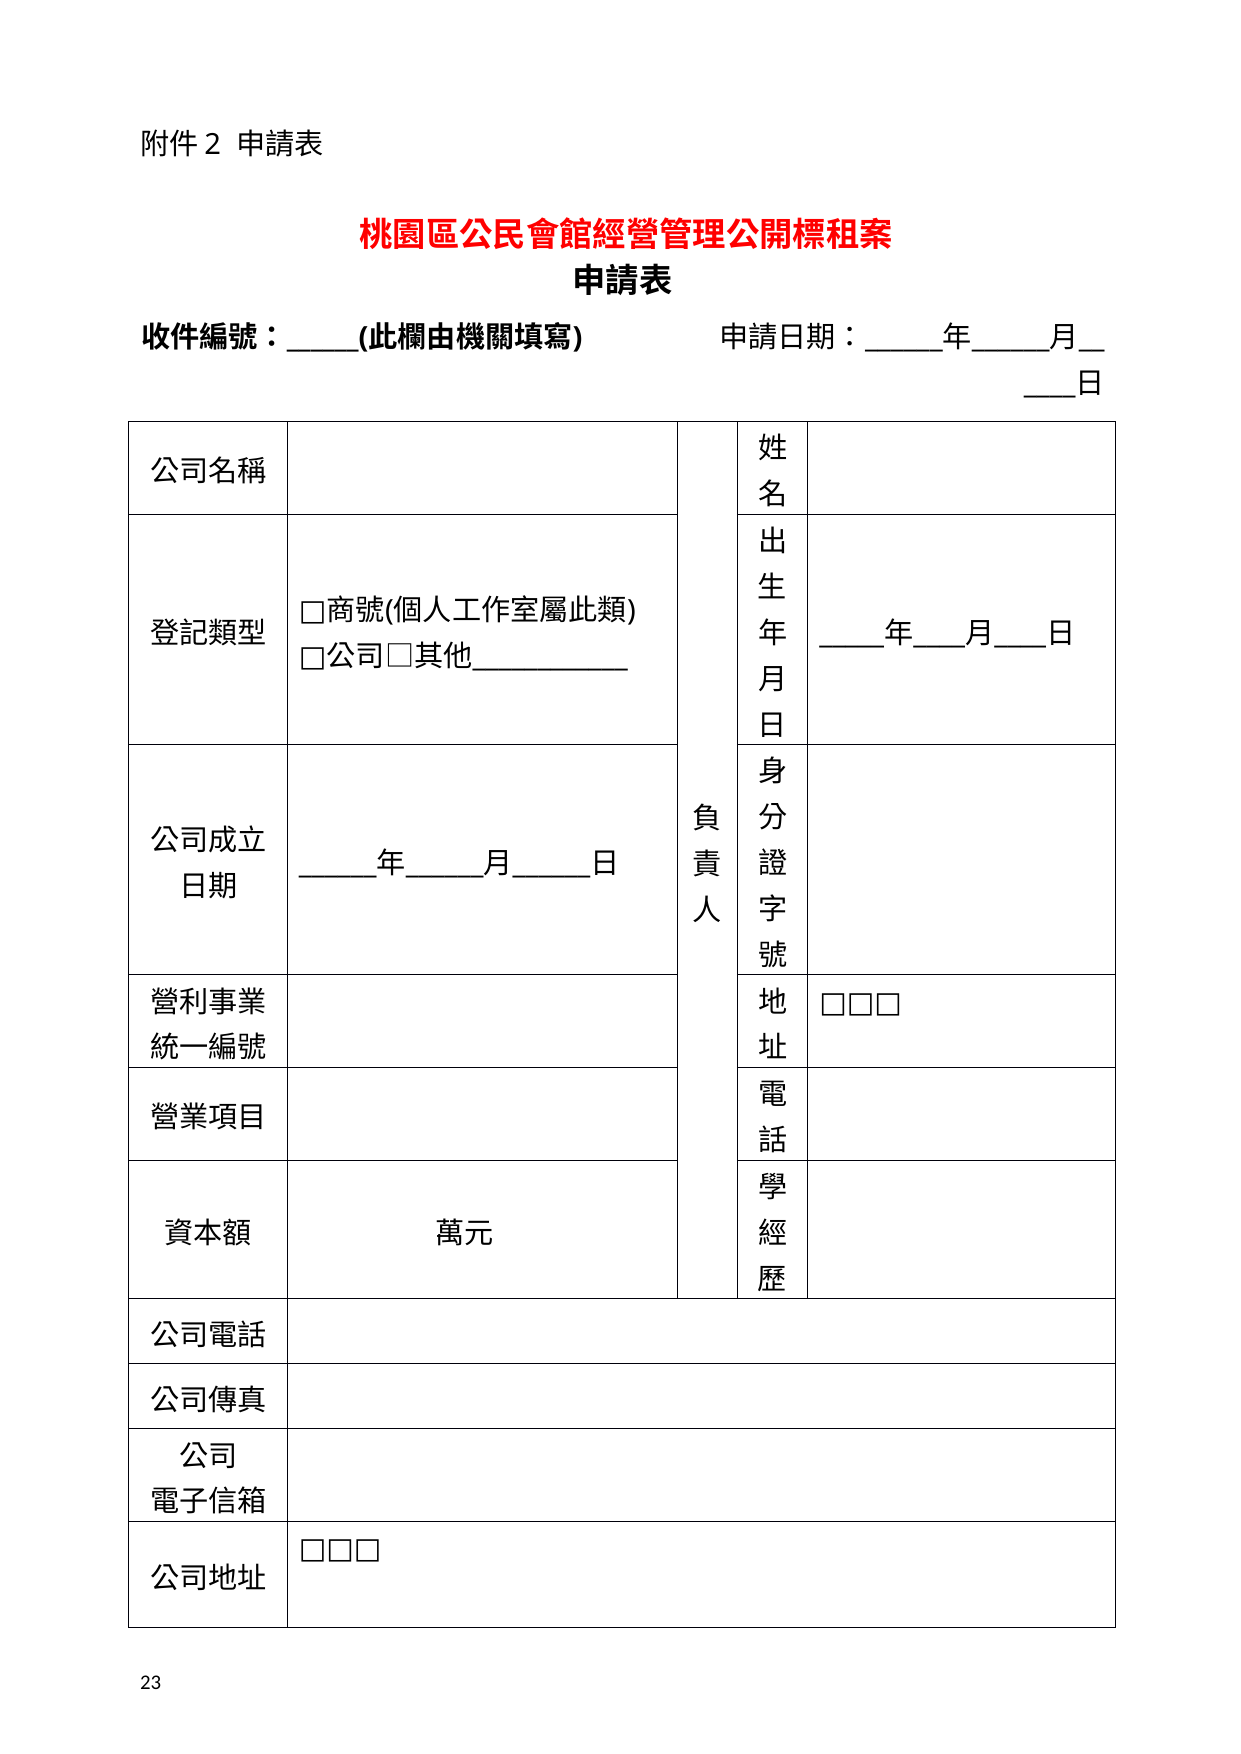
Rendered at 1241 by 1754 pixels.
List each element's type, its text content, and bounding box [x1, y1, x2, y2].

table_cell 地址 [738, 975, 807, 1067]
table_cell 出生 年月日 [738, 515, 807, 744]
table_header 姓名 [738, 422, 807, 514]
table_cell 電話 [738, 1068, 807, 1160]
table_cell □□□ [288, 1522, 1115, 1627]
table_cell 萬元 [288, 1161, 677, 1298]
table_header 負責人 [678, 422, 737, 1298]
table_cell [288, 1068, 677, 1160]
text 附件2 申請表 [140, 118, 1104, 164]
table_header [288, 422, 677, 514]
text 申請表 [140, 256, 1104, 301]
table_cell 登記類型 [129, 515, 287, 744]
table_header 公司名稱 [129, 422, 287, 514]
table_cell 公司傳真 [129, 1364, 287, 1428]
table_cell _____年____月____日 [808, 515, 1115, 744]
table_cell 公司電話 [129, 1299, 287, 1363]
table_cell ______年______月______日 [288, 745, 677, 974]
table_cell 學經歷 [738, 1161, 807, 1298]
table_cell 公司地址 [129, 1522, 287, 1627]
table_cell □□□ [808, 975, 1115, 1067]
text 收件編號：______(此欄由機關填寫) 申請日期：______年______月______日 [140, 311, 1104, 402]
table_cell 營利事業 統一編號 [129, 975, 287, 1067]
table_cell [288, 975, 677, 1067]
table_cell [288, 1364, 1115, 1428]
table_cell [808, 1068, 1115, 1160]
table_cell [288, 1299, 1115, 1363]
table_cell 公司 電子信箱 [129, 1429, 287, 1521]
table_cell 身分證字號 [738, 745, 807, 974]
text 桃園區公民會館經營管理公開標租案 [140, 210, 1104, 256]
table_cell 公司成立 日期 [129, 745, 287, 974]
table_cell [288, 1429, 1115, 1521]
table_cell [808, 1161, 1115, 1298]
table_cell 資本額 [129, 1161, 287, 1298]
table_cell [808, 745, 1115, 974]
table_header [808, 422, 1115, 514]
table_cell 營業項目 [129, 1068, 287, 1160]
table_cell □商號(個人工作室屬此類) □公司□其他____________ [288, 515, 677, 744]
